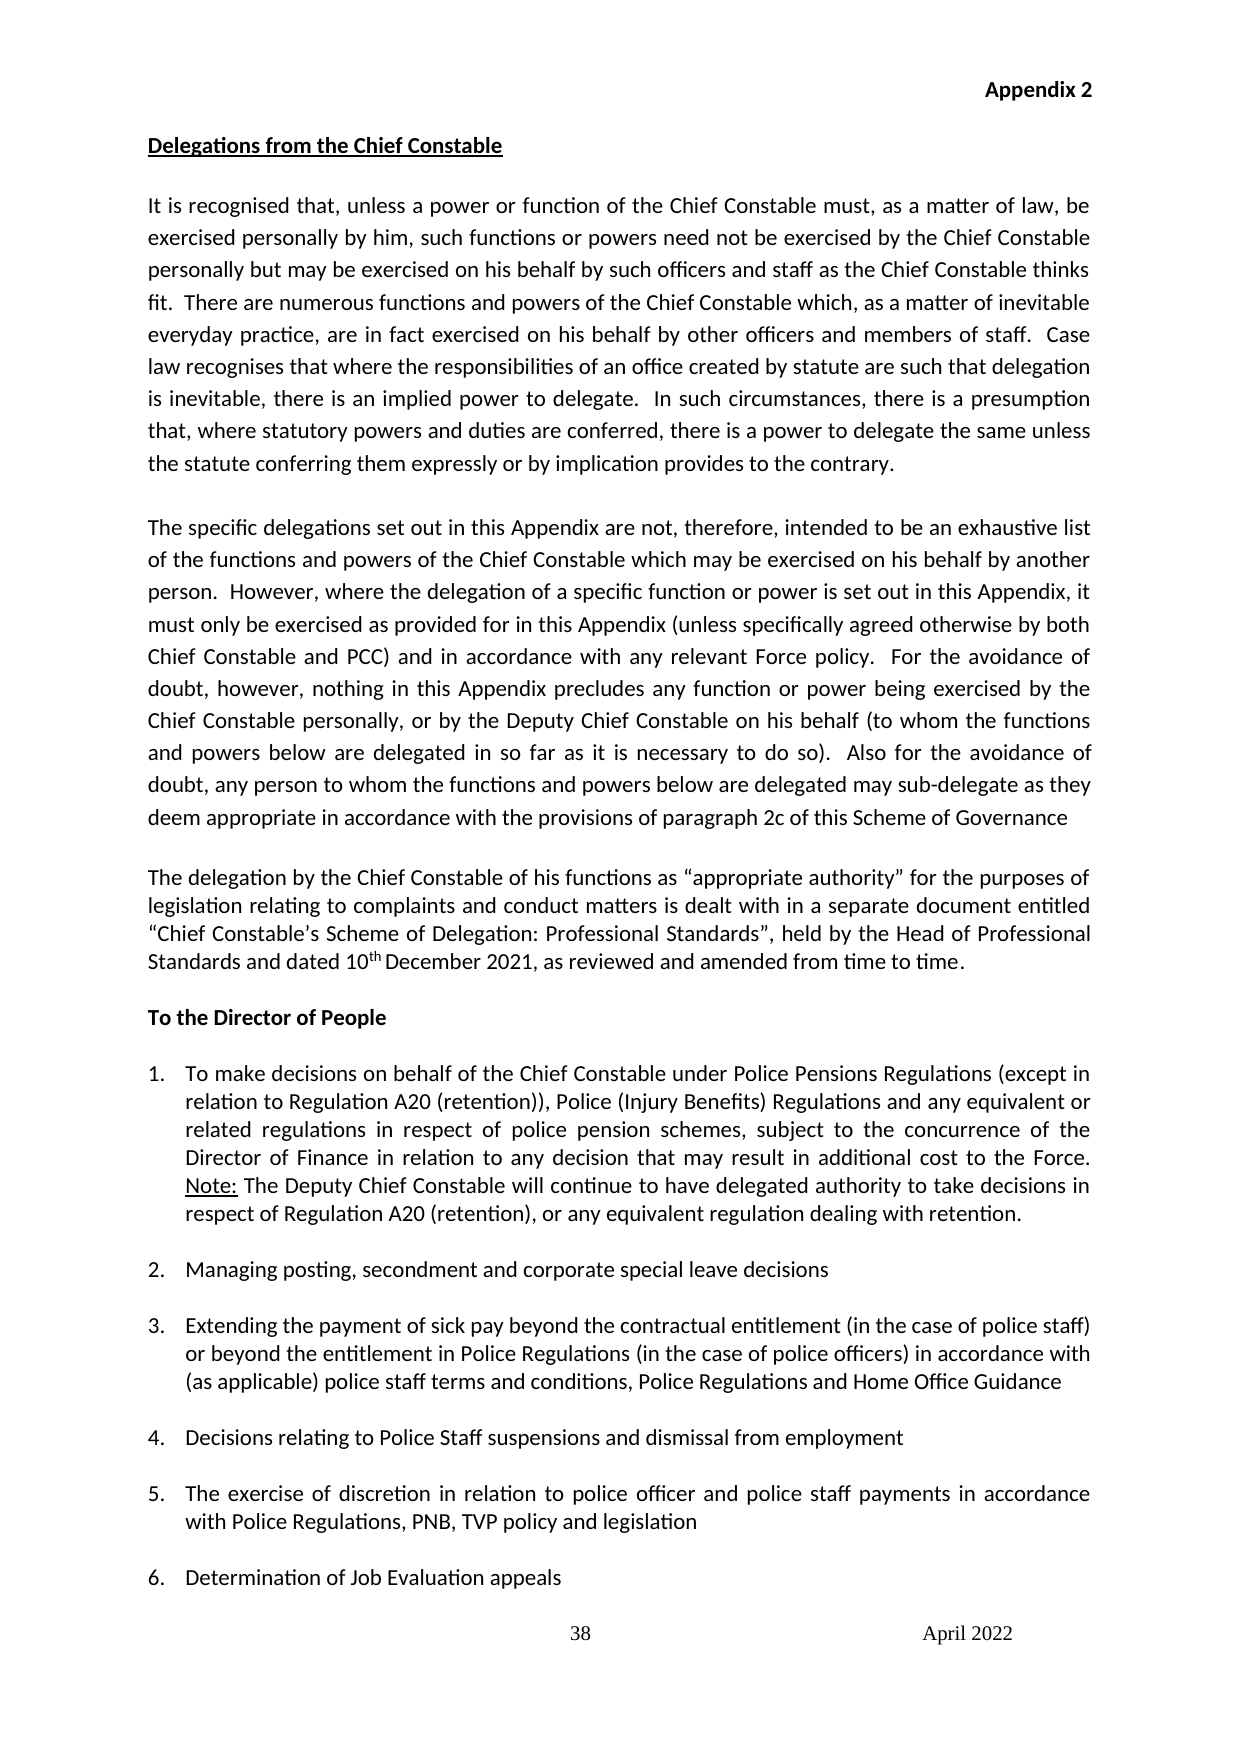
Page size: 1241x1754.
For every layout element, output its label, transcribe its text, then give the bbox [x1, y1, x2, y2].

text The specific delegations set out in this Appendix are not, therefore, intended to be an exhaustive list of the functions and powers of the Chief Constable which may be exercised on his behalf by another person. However, where the delegation of a specific function or power is set out in this Appendix, it must only be exercised as provided for in this Appendix (unless specifically agreed otherwise by both Chief Constable and PCC) and in accordance with any relevant Force policy. For the avoidance of doubt, however, nothing in this Appendix precludes any function or power being exercised by the Chief Constable personally, or by the Deputy Chief Constable on his behalf (to whom the functions and powers below are delegated in so far as it is necessary to do so). Also for the avoidance of doubt, any person to whom the functions and powers below are delegated may sub-delegate as they deem appropriate in accordance with the provisions of paragraph 2c of this Scheme of Governance [148, 513, 1092, 831]
text Appendix 2 [222, 75, 1092, 103]
text To the Director of People [148, 1003, 1092, 1031]
list Decisions relating to Police Staff suspensions and dismissal from employment [148, 1423, 1092, 1451]
list To make decisions on behalf of the Chief Constable under Police Pensions Regulations (except in relation to Regulation A20 (retention)), Police (Injury Benefits) Regulations and any equivalent or related regulations in respect of police pension schemes, subject to the concurrence of the Director of Finance in relation to any decision that may result in additional cost to the Force. Note: The Deputy Chief Constable will continue to have delegated authority to take decisions in respect of Regulation A20 (retention), or any equivalent regulation dealing with retention. [148, 1059, 1092, 1227]
text Delegations from the Chief Constable [148, 131, 1092, 159]
list Determination of Job Evaluation appeals [148, 1563, 1092, 1592]
list The exercise of discretion in relation to police officer and police staff payments in accordance with Police Regulations, PNB, TVP policy and legislation [148, 1479, 1092, 1536]
list Extending the payment of sick pay beyond the contractual entitlement (in the case of police staff) or beyond the entitlement in Police Regulations (in the case of police officers) in accordance with (as applicable) police staff terms and conditions, Police Regulations and Home Office Guidance [148, 1311, 1092, 1395]
text The delegation by the Chief Constable of his functions as “appropriate authority” for the purposes of legislation relating to complaints and conduct matters is dealt with in a separate document entitled “Chief Constable’s Scheme of Delegation: Professional Standards”, held by the Head of Professional Standards and dated 10th December 2021, as reviewed and amended from time to time. [148, 863, 1092, 975]
list Managing posting, secondment and corporate special leave decisions [148, 1255, 1092, 1283]
text It is recognised that, unless a power or function of the Chief Constable must, as a matter of law, be exercised personally by him, such functions or powers need not be exercised by the Chief Constable personally but may be exercised on his behalf by such officers and staff as the Chief Constable thinks fit. There are numerous functions and powers of the Chief Constable which, as a matter of inevitable everyday practice, are in fact exercised on his behalf by other officers and members of staff. Case law recognises that where the responsibilities of an office created by statute are such that delegation is inevitable, there is an implied power to delegate. In such circumstances, there is a presumption that, where statutory powers and duties are conferred, there is a power to delegate the same unless the statute conferring them expressly or by implication provides to the contrary. [148, 191, 1092, 477]
